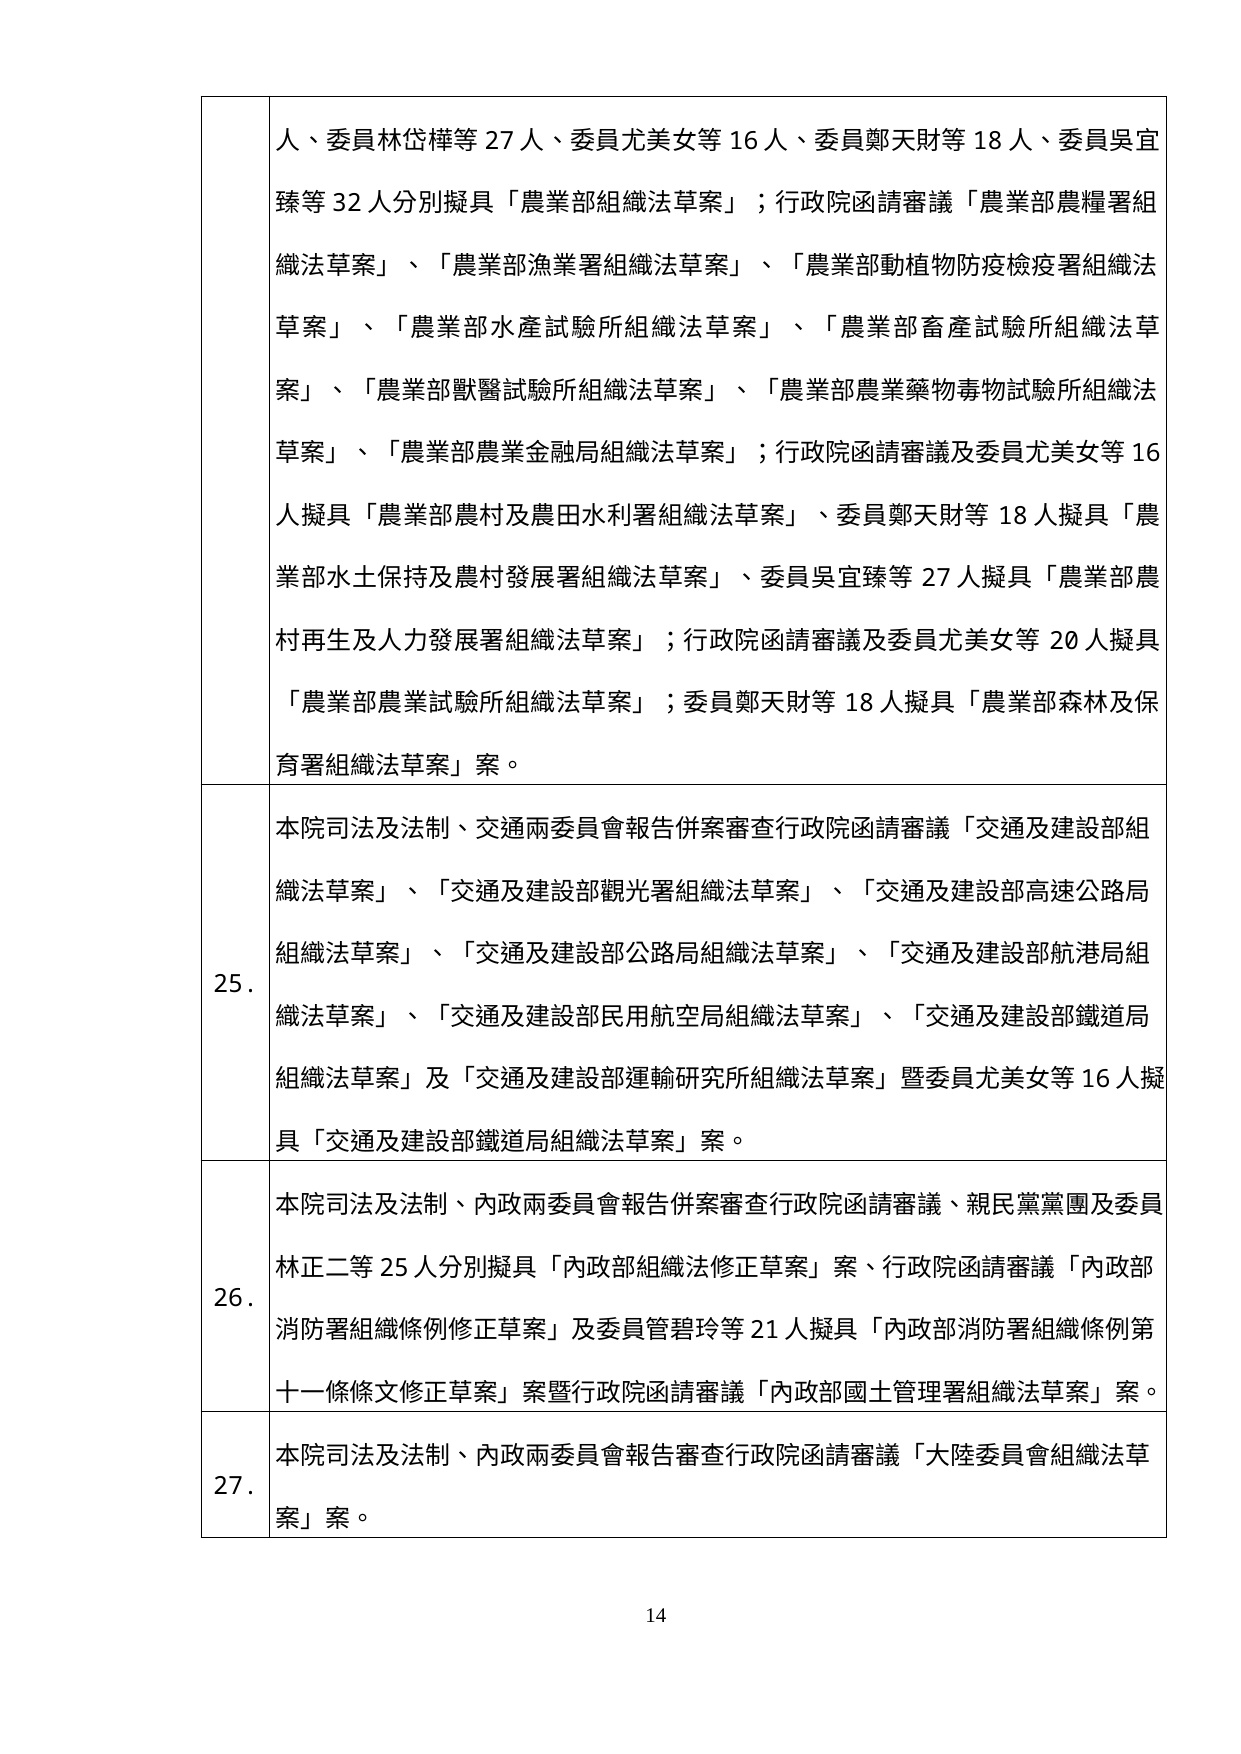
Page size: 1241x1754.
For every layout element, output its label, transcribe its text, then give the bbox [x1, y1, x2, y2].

table_cell [202, 1161, 269, 1411]
table_cell 人、委員林岱樺等27人、委員尤美女等16人、委員鄭天財等18人、委員吳宜臻等32人分別擬具「農業部組織法草案」；行政院函請審議「農業部農糧署組織法草案」、「農業部漁業署組織法草案」、「農業部動植物防疫檢疫署組織法草案」、「農業部水產試驗所組織法草案」、「農業部畜產試驗所組織法草案」、「農業部獸醫試驗所組織法草案」、「農業部農業藥物毒物試驗所組織法草案」、「農業部農業金融局組織法草案」；行政院函請審議及委員尤美女等16人擬具「農業部農村及農田水利署組織法草案」、委員鄭天財等18人擬具「農業部水土保持及農村發展署組織法草案」、委員吳宜臻等27人擬具「農業部農村再生及人力發展署組織法草案」；行政院函請審議及委員尤美女等20人擬具「農業部農業試驗所組織法草案」；委員鄭天財等18人擬具「農業部森林及保育署組織法草案」案。 [270, 97, 1166, 784]
table_cell [202, 785, 269, 1160]
table_cell 本院司法及法制、內政兩委員會報告併案審查行政院函請審議、親民黨黨團及委員林正二等25人分別擬具「內政部組織法修正草案」案、行政院函請審議「內政部消防署組織條例修正草案」及委員管碧玲等21人擬具「內政部消防署組織條例第十一條條文修正草案」案暨行政院函請審議「內政部國土管理署組織法草案」案。 [270, 1161, 1166, 1411]
table_cell 本院司法及法制、交通兩委員會報告併案審查行政院函請審議「交通及建設部組織法草案」、「交通及建設部觀光署組織法草案」、「交通及建設部高速公路局組織法草案」、「交通及建設部公路局組織法草案」、「交通及建設部航港局組織法草案」、「交通及建設部民用航空局組織法草案」、「交通及建設部鐵道局組織法草案」及「交通及建設部運輸研究所組織法草案」暨委員尤美女等16人擬具「交通及建設部鐵道局組織法草案」案。 [270, 785, 1166, 1160]
table_cell [202, 97, 269, 784]
table_cell [202, 1412, 269, 1537]
table_cell 本院司法及法制、內政兩委員會報告審查行政院函請審議「大陸委員會組織法草案」案。 [270, 1412, 1166, 1537]
